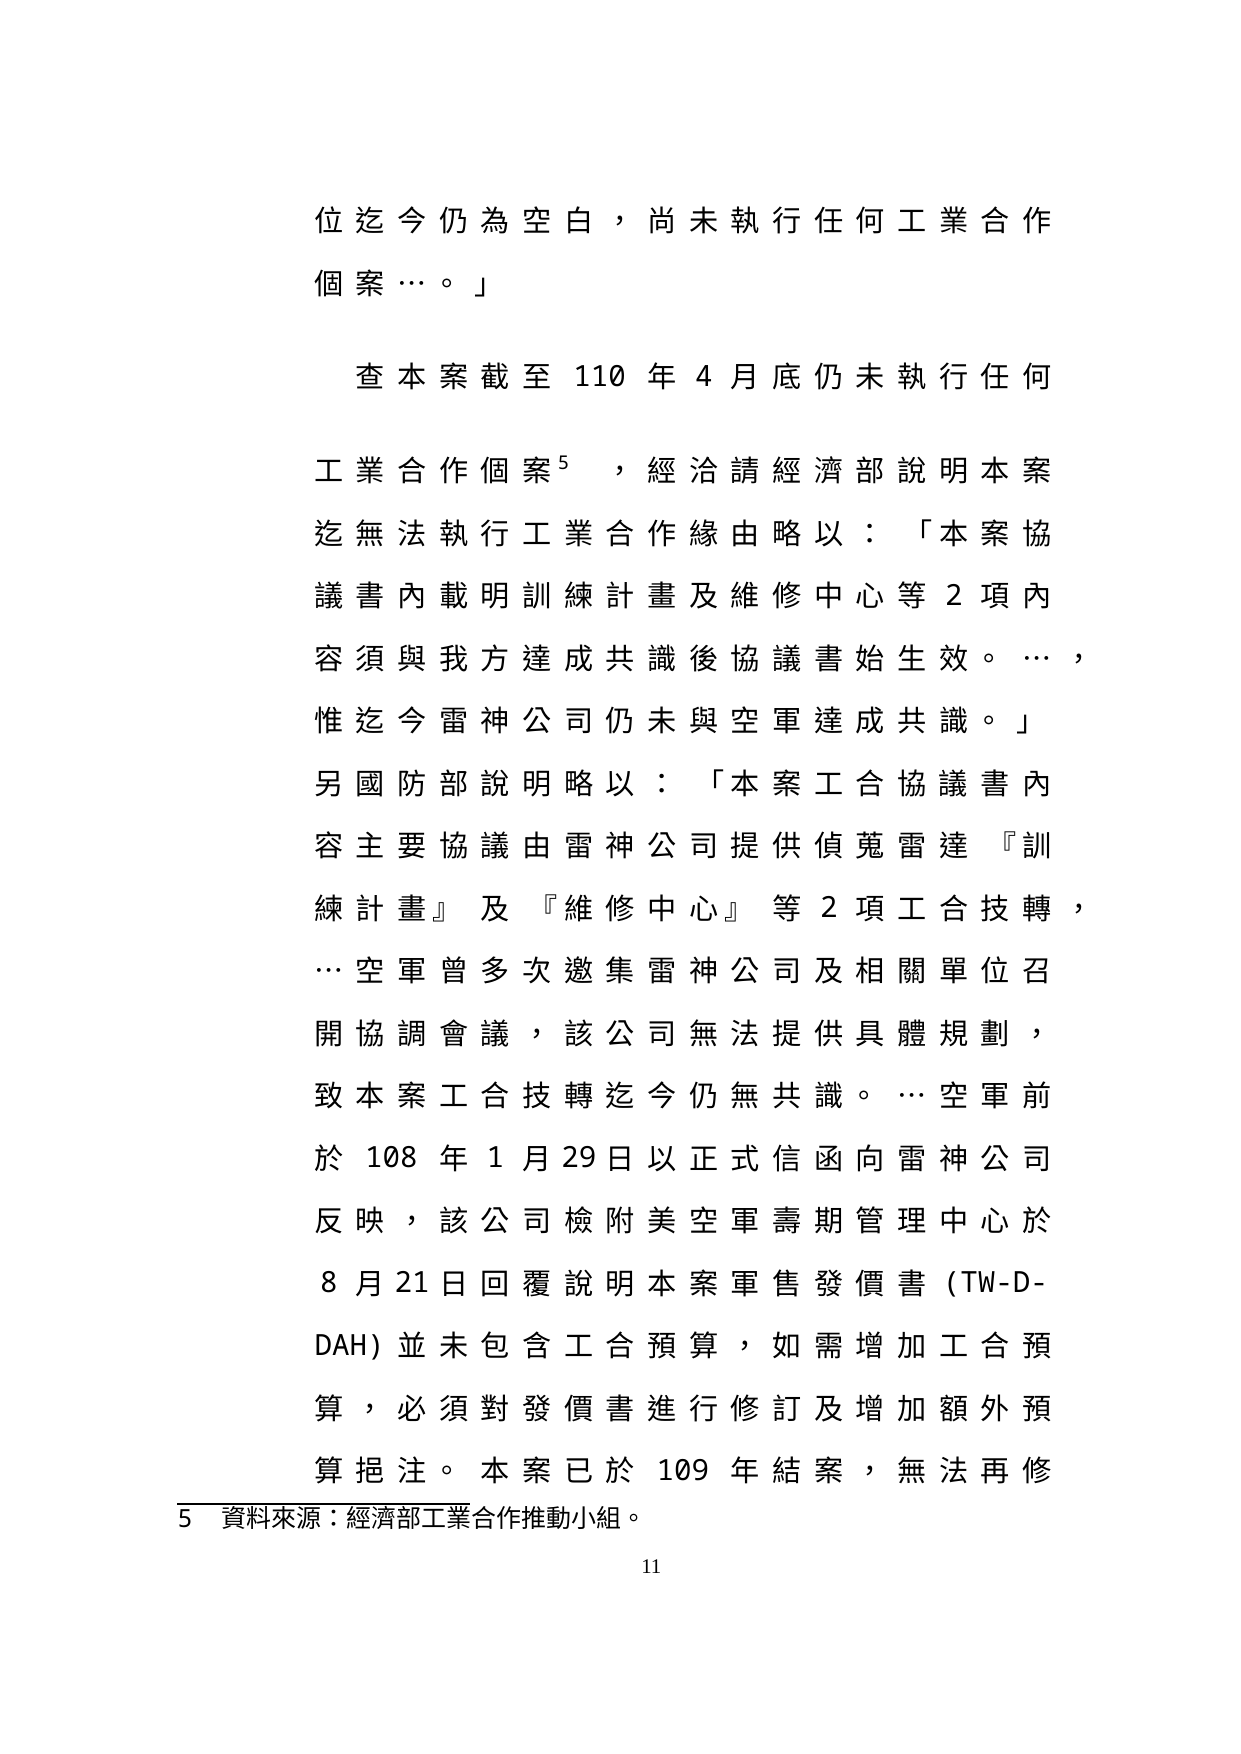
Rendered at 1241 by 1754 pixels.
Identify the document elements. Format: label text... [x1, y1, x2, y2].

text 查本案截至110年4月底仍未執行任何工業合作個案，經洽請經濟部說明本案迄無法執行工業合作緣由略以：「本案協議書內載明訓練計畫及維修中心等2項內容須與我方達成共識後協議書始生效。…，惟迄今雷神公司仍未與空軍達成共識。」另國防部說明略以：「本案工合協議書內容主要協議由雷神公司提供偵蒐雷達『訓練計畫』及『維修中心』等2項工合技轉，…空軍曾多次邀集雷神公司及相關單位召開協調會議，該公司無法提供具體規劃，致本案工合技轉迄今仍無共識。…空軍前於108年1月29日以正式信函向雷神公司反映，該公司檢附美空軍壽期管理中心於8月21日回覆說明本案軍售發價書(TW-D-DAH)並未包含工合預算，如需增加工合預算，必須對發價書進行修訂及增加額外預算挹注。本案已於109年結案，無法再修訂發價書及投入相關預算及要求美方履行工合義務，後續由空軍依現況辦理結案，…」。 [271, 302, 1058, 1490]
text 資料來源：經濟部工業合作推動小組。 [177, 1504, 1063, 1534]
text 監察院前於105年度「國防採購案工業合作執行成效檢討」專案調查指陳：「美商公司於91年11月簽署『偵蒐雷達採購案』之工業合作承諾書，…，於93年9月30日簽署購案發價書，…經濟部工業局與美商於100年1月28日簽署工合協議書，執行期程10年，工合額度2億2,140萬美元點。…，美商自103年4月11日至6月12日共遞交3份工合計畫書，惟…所提計畫書均不符合空軍現階段需求。美商雖已再…提出另外3項工業合作個案計畫書，惟…主要核心品項美方仍未同意輸出，終致『偵蒐雷達採購案』之工業合作個案欄位迄今仍為空白，尚未執行任何工業合作個案…。」 [271, 177, 1058, 302]
